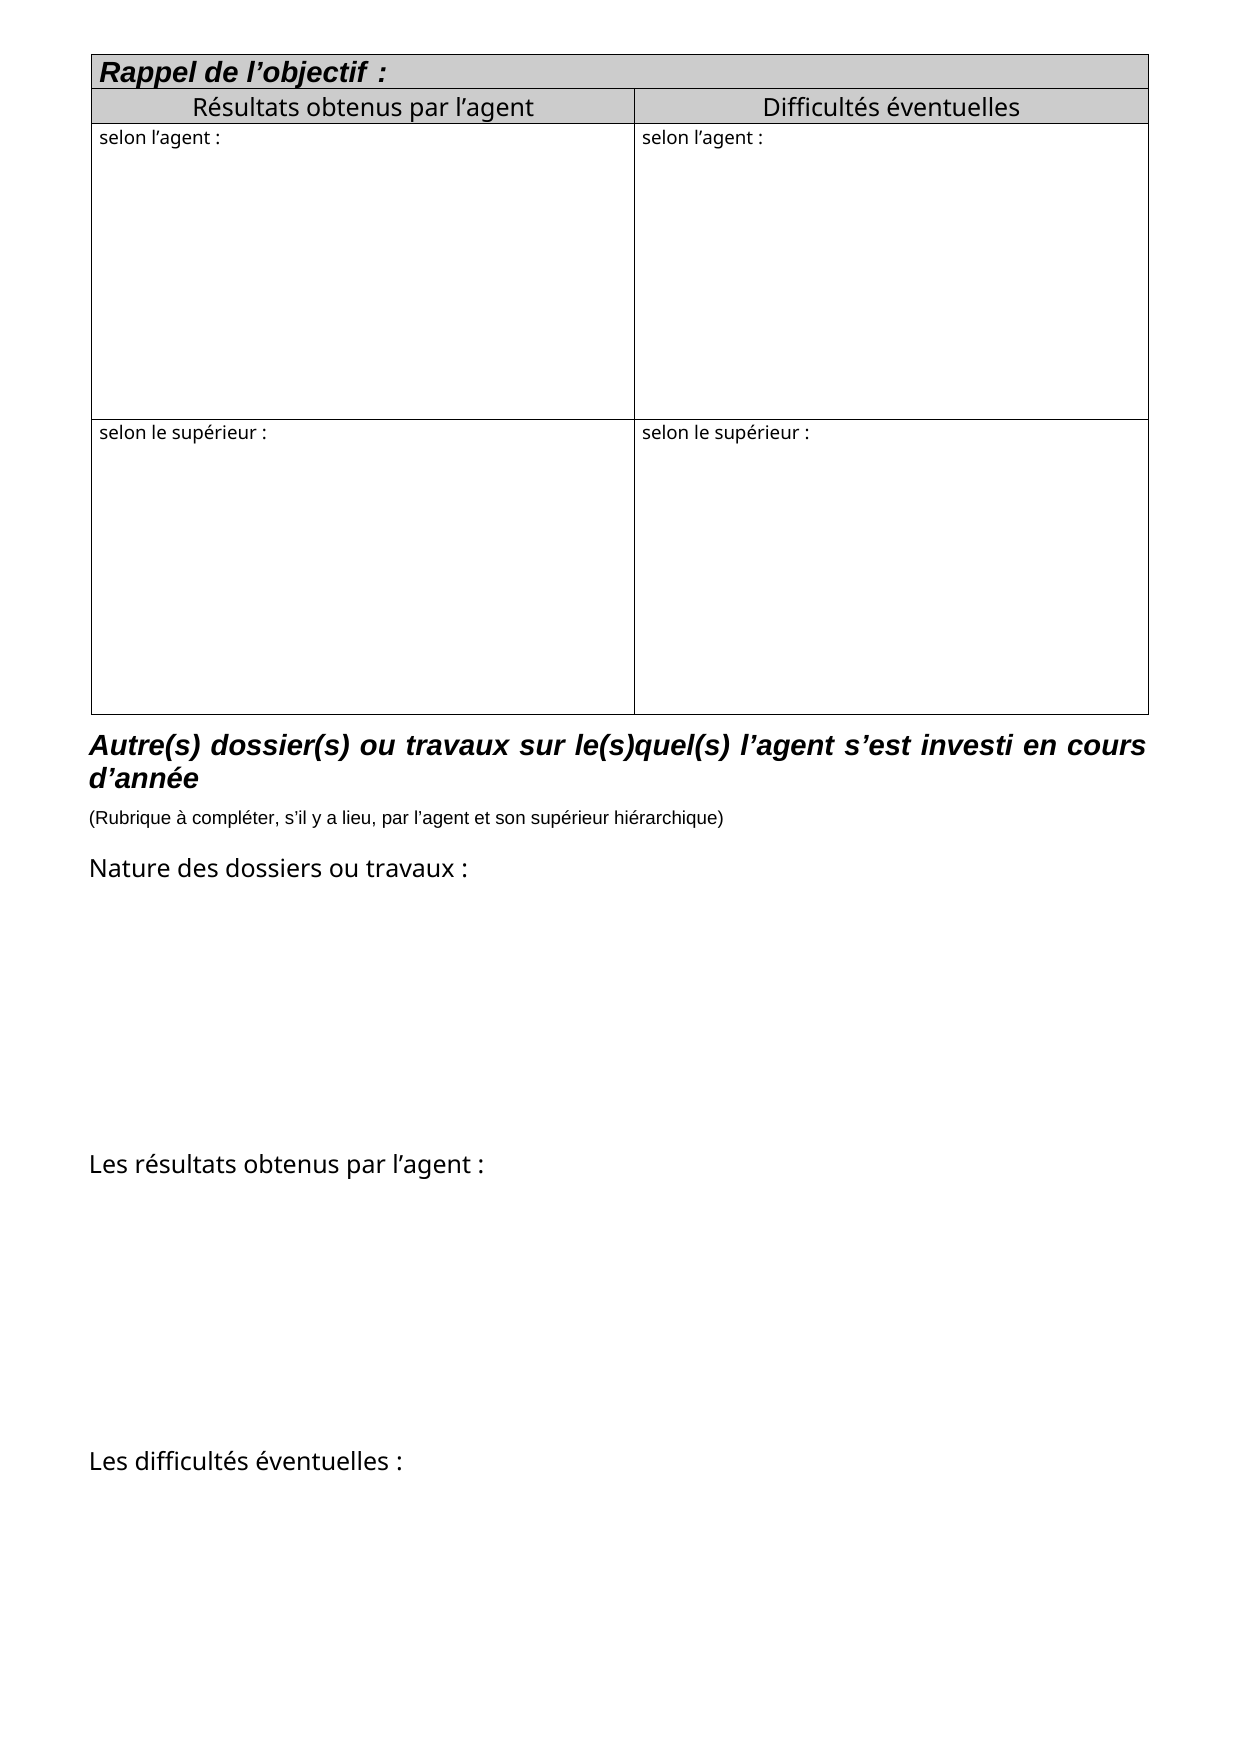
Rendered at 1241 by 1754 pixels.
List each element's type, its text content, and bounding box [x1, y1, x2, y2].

text Les difficultés éventuelles : [89, 1443, 1152, 1477]
text Les résultats obtenus par l’agent : [89, 1147, 1152, 1181]
table_cell selon l’agent : [635, 124, 1148, 419]
table_cell selon l’agent : [92, 124, 634, 419]
text (Rubrique à compléter, s’il y a lieu, par l’agent et son supérieur hiérarchique) [89, 807, 1152, 829]
text Autre(s) dossier(s) ou travaux sur le(s)quel(s) l’agent s’est investi en cours d’année [89, 727, 1152, 794]
table_cell Difficultés éventuelles [635, 89, 1148, 123]
table_cell selon le supérieur : [92, 420, 634, 714]
table_cell Résultats obtenus par l’agent [92, 89, 634, 123]
text Nature des dossiers ou travaux : [89, 850, 1152, 884]
table_cell selon le supérieur : [635, 420, 1148, 714]
table_header Rappel de l’objectif : [92, 55, 1148, 88]
